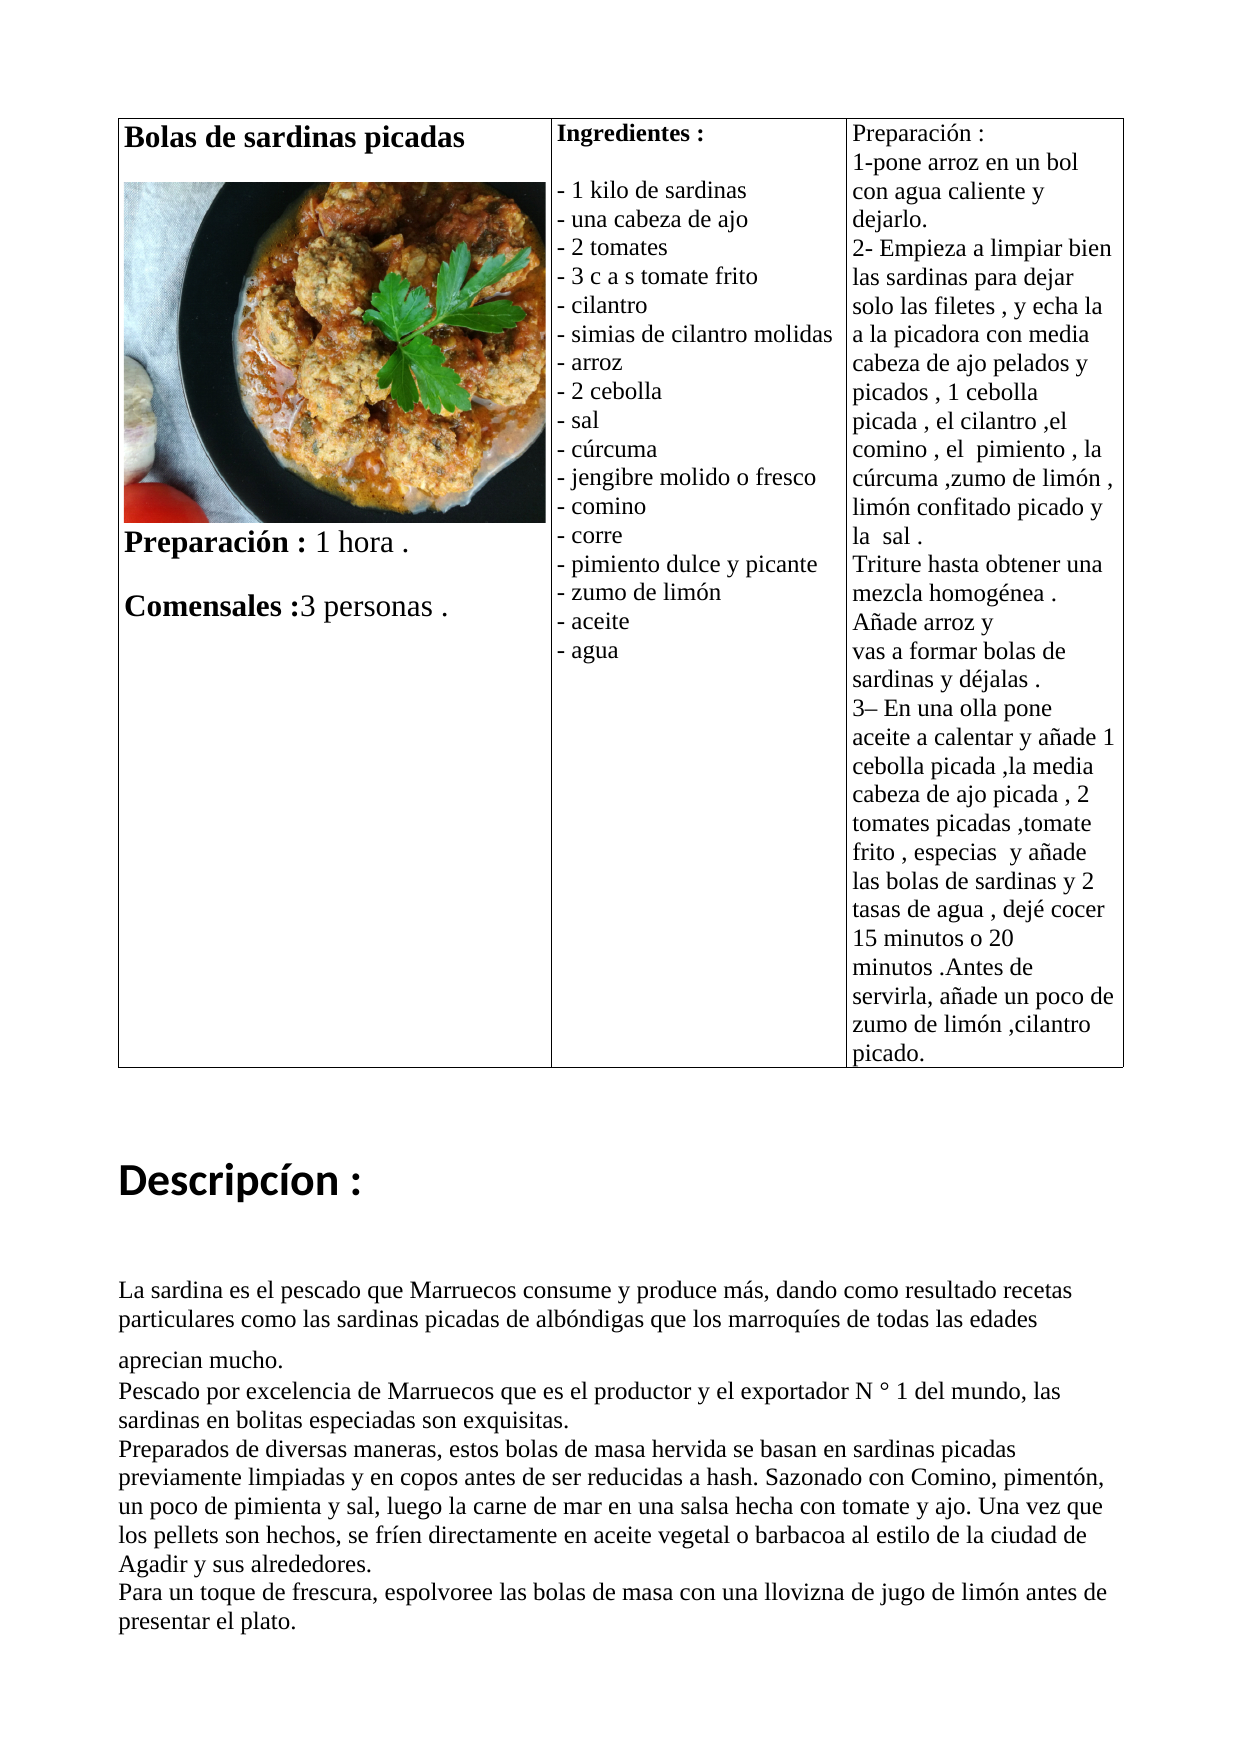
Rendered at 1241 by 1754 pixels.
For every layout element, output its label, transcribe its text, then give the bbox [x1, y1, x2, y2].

text Pescado por excelencia de Marruecos que es el productor y el exportador N ° 1 del mundo, las sardinas en bolitas especiadas son exquisitas. Preparados de diversas maneras, estos bolas de masa hervida se basan en sardinas picadas previamente limpiadas y en copos antes de ser reducidas a hash. Sazonado con Comino, pimentón, un poco de pimienta y sal, luego la carne de mar en una salsa hecha con tomate y ajo. Una vez que los pellets son hechos, se fríen directamente en aceite vegetal o barbacoa al estilo de la ciudad de Agadir y sus alrededores. Para un toque de frescura, espolvoree las bolas de masa con una llovizna de jugo de limón antes de presentar el plato. [118, 1376, 1122, 1635]
text La sardina es el pescado que Marruecos consume y produce más, dando como resultado recetas particulares como las sardinas picadas de albóndigas que los marroquíes de todas las edades aprecian mucho. [118, 1276, 1122, 1376]
table_header Preparación : 1-pone arroz en un bol con agua caliente y dejarlo. 2- Empieza a limpiar bien las sardinas para dejar solo las filetes , y echa la a la picadora con media cabeza de ajo pelados y picados , 1 cebolla picada , el cilantro ,el comino , el pimiento , la cúrcuma ,zumo de limón , limón confitado picado y la sal . Triture hasta obtener una mezcla homogénea . Añade arroz y vas a formar bolas de sardinas y déjalas . 3– En una olla pone aceite a calentar y añade 1 cebolla picada ,la media cabeza de ajo picada , 2 tomates picadas ,tomate frito , especias y añade las bolas de sardinas y 2 tasas de agua , dejé cocer 15 minutos o 20 minutos .Antes de servirla, añade un poco de zumo de limón ,cilantro picado. [847, 119, 1123, 1067]
table_header Bolas de sardinas picadas Preparación : 1 hora . Comensales :3 personas . [119, 119, 551, 1067]
text Descripcíon : [118, 1151, 1122, 1207]
table_header Ingredientes : - 1 kilo de sardinas - una cabeza de ajo - 2 tomates - 3 c a s tomate frito - cilantro - simias de cilantro molidas - arroz - 2 cebolla - sal - cúrcuma - jengibre molido o fresco - comino - corre - pimiento dulce y picante - zumo de limón - aceite - agua [552, 119, 846, 1067]
